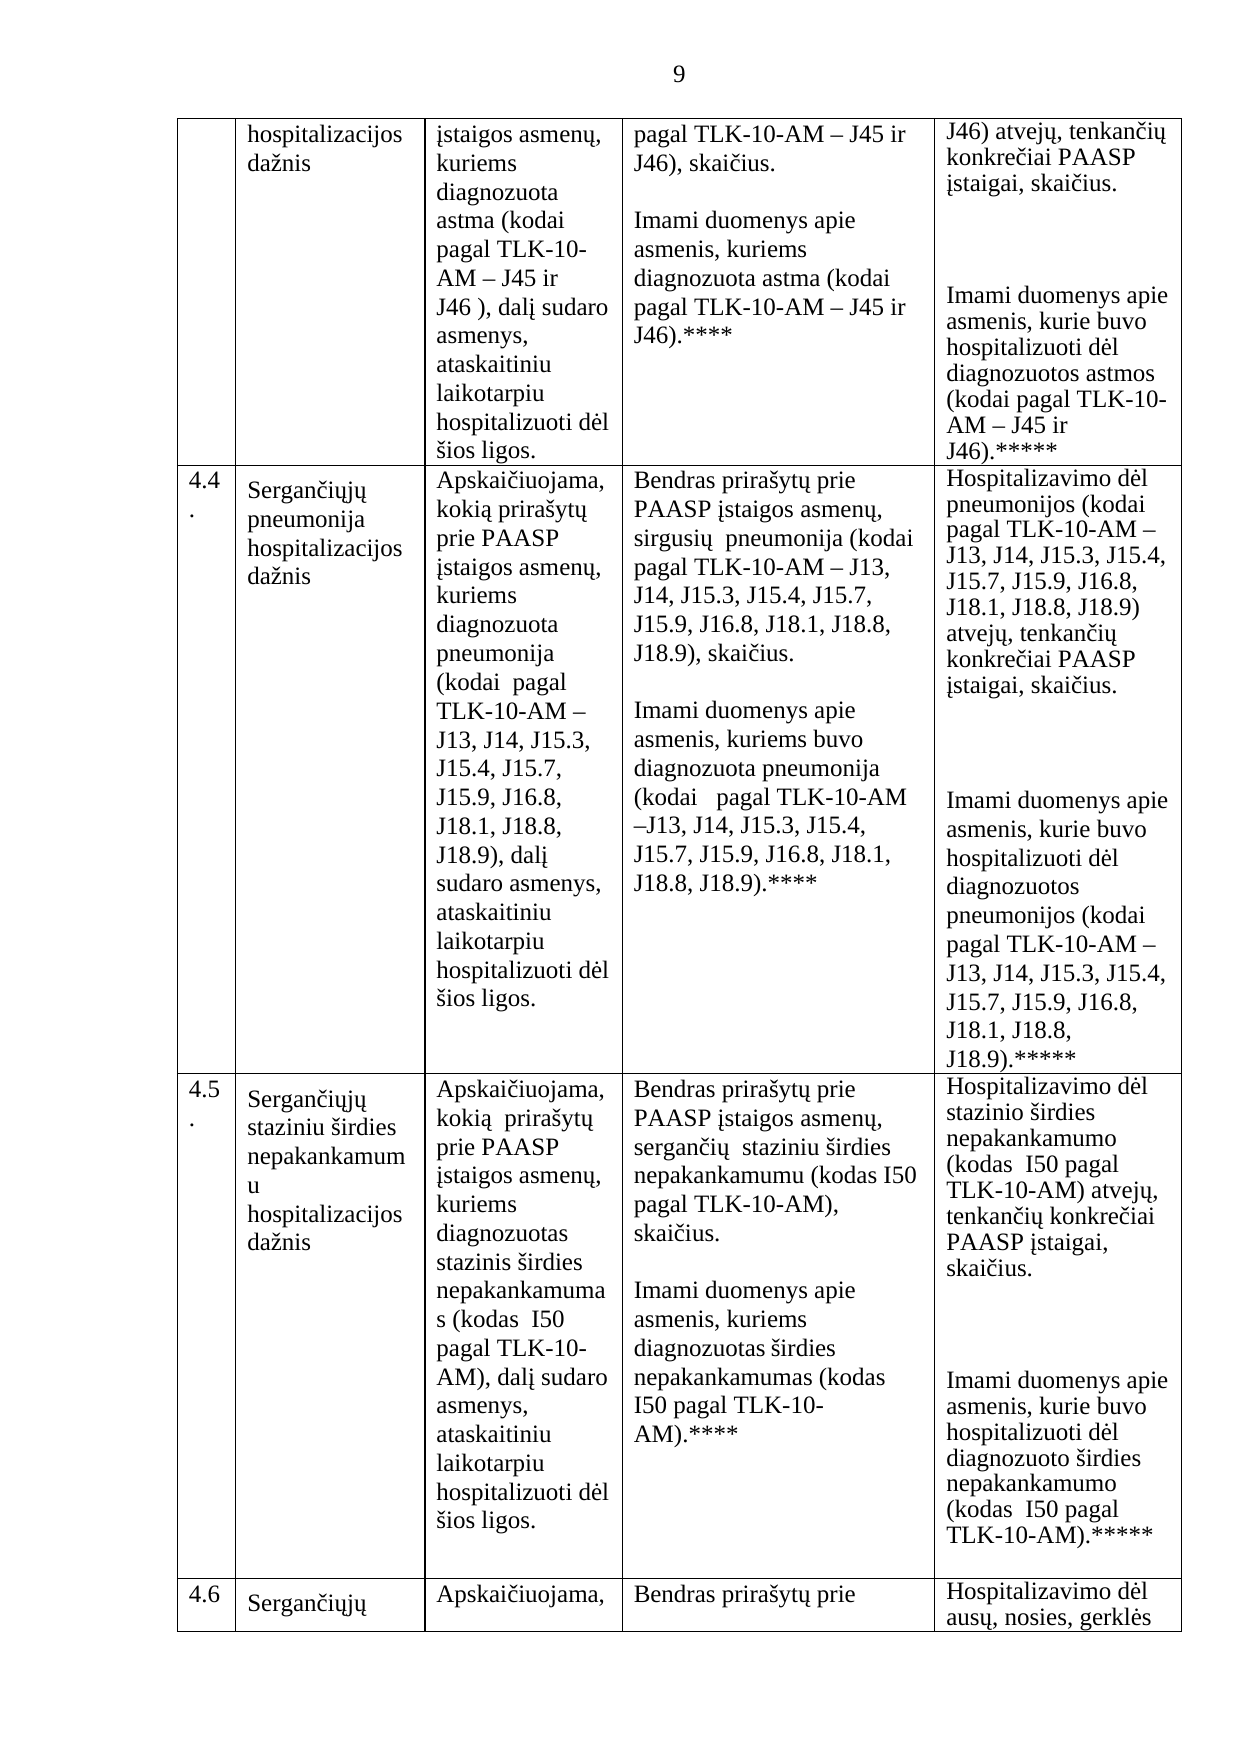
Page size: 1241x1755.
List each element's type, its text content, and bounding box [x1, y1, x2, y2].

table_cell Hospitalizavimo dėl stazinio širdies nepakankamumo (kodas I50 pagal TLK-10-AM) atvejų, tenkančių konkrečiai PAASP įstaigai, skaičius. Imami duomenys apie asmenis, kurie buvo hospitalizuoti dėl diagnozuoto širdies nepakankamumo (kodas I50 pagal TLK-10-AM).***** [935, 1074, 1181, 1578]
table_cell Bendras prirašytų prie PAASP įstaigos asmenų, sergančių staziniu širdies nepakankamumu (kodas I50 pagal TLK-10-AM), skaičius. Imami duomenys apie asmenis, kuriems diagnozuotas širdies nepakankamumas (kodas I50 pagal TLK-10-AM).**** [623, 1074, 934, 1578]
table_cell Apskaičiuojama, kokią prirašytų prie PAASP įstaigos asmenų, kuriems diagnozuotas stazinis širdies nepakankamumas (kodas I50 pagal TLK-10-AM), dalį sudaro asmenys, ataskaitiniu laikotarpiu hospitalizuoti dėl šios ligos. [426, 1074, 622, 1578]
table_cell Sergančiųjų pneumonija hospitalizacijos dažnis [236, 466, 424, 1073]
table_cell įstaigos asmenų, kuriems diagnozuota astma (kodai pagal TLK-10-AM – J45 ir J46 ), dalį sudaro asmenys, ataskaitiniu laikotarpiu hospitalizuoti dėl šios ligos. [426, 119, 622, 464]
table_cell 4.4. [178, 466, 235, 1073]
table_cell Bendras prirašytų prie [623, 1579, 934, 1631]
table_cell 4.6 [178, 1579, 235, 1631]
table_cell Sergančiųjų [236, 1579, 424, 1631]
table_cell Sergančiųjų staziniu širdies nepakankamumu hospitalizacijos dažnis [236, 1074, 424, 1578]
table_cell 4.5. [178, 1074, 235, 1578]
table_cell Hospitalizavimo dėl pneumonijos (kodai pagal TLK-10-AM – J13, J14, J15.3, J15.4, J15.7, J15.9, J16.8, J18.1, J18.8, J18.9) atvejų, tenkančių konkrečiai PAASP įstaigai, skaičius. Imami duomenys apie asmenis, kurie buvo hospitalizuoti dėl diagnozuotos pneumonijos (kodai pagal TLK-10-AM – J13, J14, J15.3, J15.4, J15.7, J15.9, J16.8, J18.1, J18.8, J18.9).***** [935, 466, 1181, 1073]
table_cell hospitalizacijos dažnis [236, 119, 424, 464]
table_cell Bendras prirašytų prie PAASP įstaigos asmenų, sirgusių pneumonija (kodai pagal TLK-10-AM – J13, J14, J15.3, J15.4, J15.7, J15.9, J16.8, J18.1, J18.8, J18.9), skaičius. Imami duomenys apie asmenis, kuriems buvo diagnozuota pneumonija (kodai pagal TLK-10-AM –J13, J14, J15.3, J15.4, J15.7, J15.9, J16.8, J18.1, J18.8, J18.9).**** [623, 466, 934, 1073]
table_cell Apskaičiuojama, kokią prirašytų prie PAASP įstaigos asmenų, kuriems diagnozuota pneumonija (kodai pagal TLK-10-AM – J13, J14, J15.3, J15.4, J15.7, J15.9, J16.8, J18.1, J18.8, J18.9), dalį sudaro asmenys, ataskaitiniu laikotarpiu hospitalizuoti dėl šios ligos. [426, 466, 622, 1073]
table_cell pagal TLK-10-AM – J45 ir J46), skaičius. Imami duomenys apie asmenis, kuriems diagnozuota astma (kodai pagal TLK-10-AM – J45 ir J46).**** [623, 119, 934, 464]
table_cell [178, 119, 235, 464]
table_cell Apskaičiuojama, [426, 1579, 622, 1631]
table_cell J46) atvejų, tenkančių konkrečiai PAASP įstaigai, skaičius. Imami duomenys apie asmenis, kurie buvo hospitalizuoti dėl diagnozuotos astmos (kodai pagal TLK-10-AM – J45 ir J46).***** [935, 119, 1181, 464]
table_cell Hospitalizavimo dėl ausų, nosies, gerklės [935, 1579, 1181, 1631]
